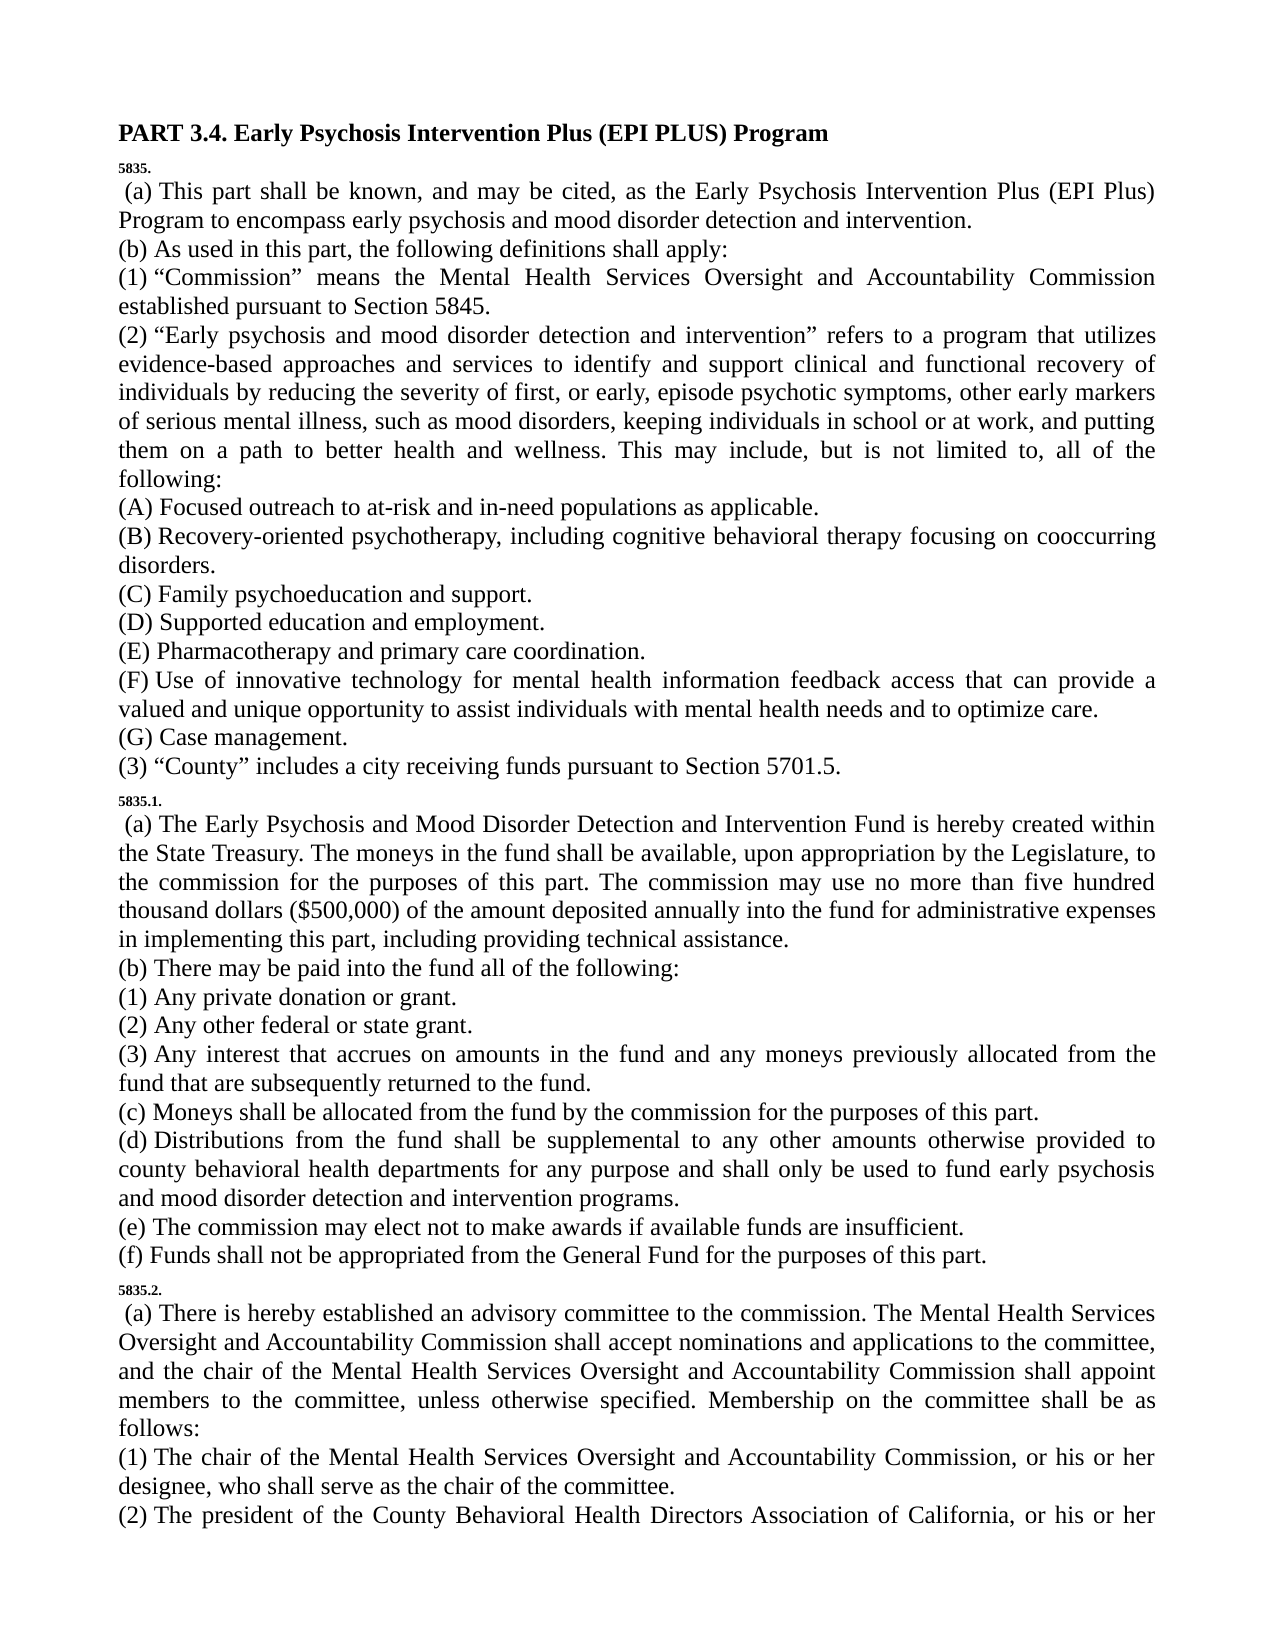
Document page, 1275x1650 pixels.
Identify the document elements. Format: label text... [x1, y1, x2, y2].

text (c) Moneys shall be allocated from the fund by the commission for the purposes of this part. [118, 1097, 1157, 1125]
text (d) Distributions from the fund shall be supplemental to any other amounts otherwise provided to county behavioral health departments for any purpose and shall only be used to fund early psychosis and mood disorder detection and intervention programs. [118, 1125, 1157, 1212]
text (1) The chair of the Mental Health Services Oversight and Accountability Commission, or his or her designee, who shall serve as the chair of the committee. [118, 1442, 1157, 1500]
text (e) The commission may elect not to make awards if available funds are insufficient. [118, 1212, 1157, 1240]
subtitle 5835. [118, 159, 1157, 176]
subtitle 5835.1. [118, 792, 1157, 809]
text (3) Any interest that accrues on amounts in the fund and any moneys previously allocated from the fund that are subsequently returned to the fund. [118, 1039, 1157, 1097]
subtitle PART 3.4. Early Psychosis Intervention Plus (EPI PLUS) Program [118, 118, 1157, 147]
text (b) There may be paid into the fund all of the following: [118, 953, 1157, 982]
text (3) “County” includes a city receiving funds pursuant to Section 5701.5. [118, 751, 1157, 780]
text (2) Any other federal or state grant. [118, 1010, 1157, 1039]
text (b) As used in this part, the following definitions shall apply: [118, 234, 1157, 262]
subtitle 5835.2. [118, 1282, 1157, 1298]
text (1) “Commission” means the Mental Health Services Oversight and Accountability Commission established pursuant to Section 5845. [118, 262, 1157, 320]
text (B) Recovery-oriented psychotherapy, including cognitive behavioral therapy focusing on cooccurring disorders. [118, 521, 1157, 579]
text (F) Use of innovative technology for mental health information feedback access that can provide a valued and unique opportunity to assist individuals with mental health needs and to optimize care. [118, 665, 1157, 722]
text (2) The president of the County Behavioral Health Directors Association of California, or his or her [118, 1500, 1157, 1528]
text (G) Case management. [118, 722, 1157, 751]
text (A) Focused outreach to at-risk and in-need populations as applicable. [118, 492, 1157, 521]
text (D) Supported education and employment. [118, 607, 1157, 636]
text (2) “Early psychosis and mood disorder detection and intervention” refers to a program that utilizes evidence-based approaches and services to identify and support clinical and functional recovery of individuals by reducing the severity of first, or early, episode psychotic symptoms, other early markers of serious mental illness, such as mood disorders, keeping individuals in school or at work, and putting them on a path to better health and wellness. This may include, but is not limited to, all of the following: [118, 320, 1157, 492]
text (E) Pharmacotherapy and primary care coordination. [118, 636, 1157, 665]
text (a) There is hereby established an advisory committee to the commission. The Mental Health Services Oversight and Accountability Commission shall accept nominations and applications to the committee, and the chair of the Mental Health Services Oversight and Accountability Commission shall appoint members to the committee, unless otherwise specified. Membership on the committee shall be as follows: [118, 1298, 1157, 1442]
text (a) This part shall be known, and may be cited, as the Early Psychosis Intervention Plus (EPI Plus) Program to encompass early psychosis and mood disorder detection and intervention. [118, 176, 1157, 234]
text (f) Funds shall not be appropriated from the General Fund for the purposes of this part. [118, 1240, 1157, 1269]
text (C) Family psychoeducation and support. [118, 579, 1157, 607]
text (1) Any private donation or grant. [118, 982, 1157, 1010]
text (a) The Early Psychosis and Mood Disorder Detection and Intervention Fund is hereby created within the State Treasury. The moneys in the fund shall be available, upon appropriation by the Legislature, to the commission for the purposes of this part. The commission may use no more than five hundred thousand dollars ($500,000) of the amount deposited annually into the fund for administrative expenses in implementing this part, including providing technical assistance. [118, 809, 1157, 953]
